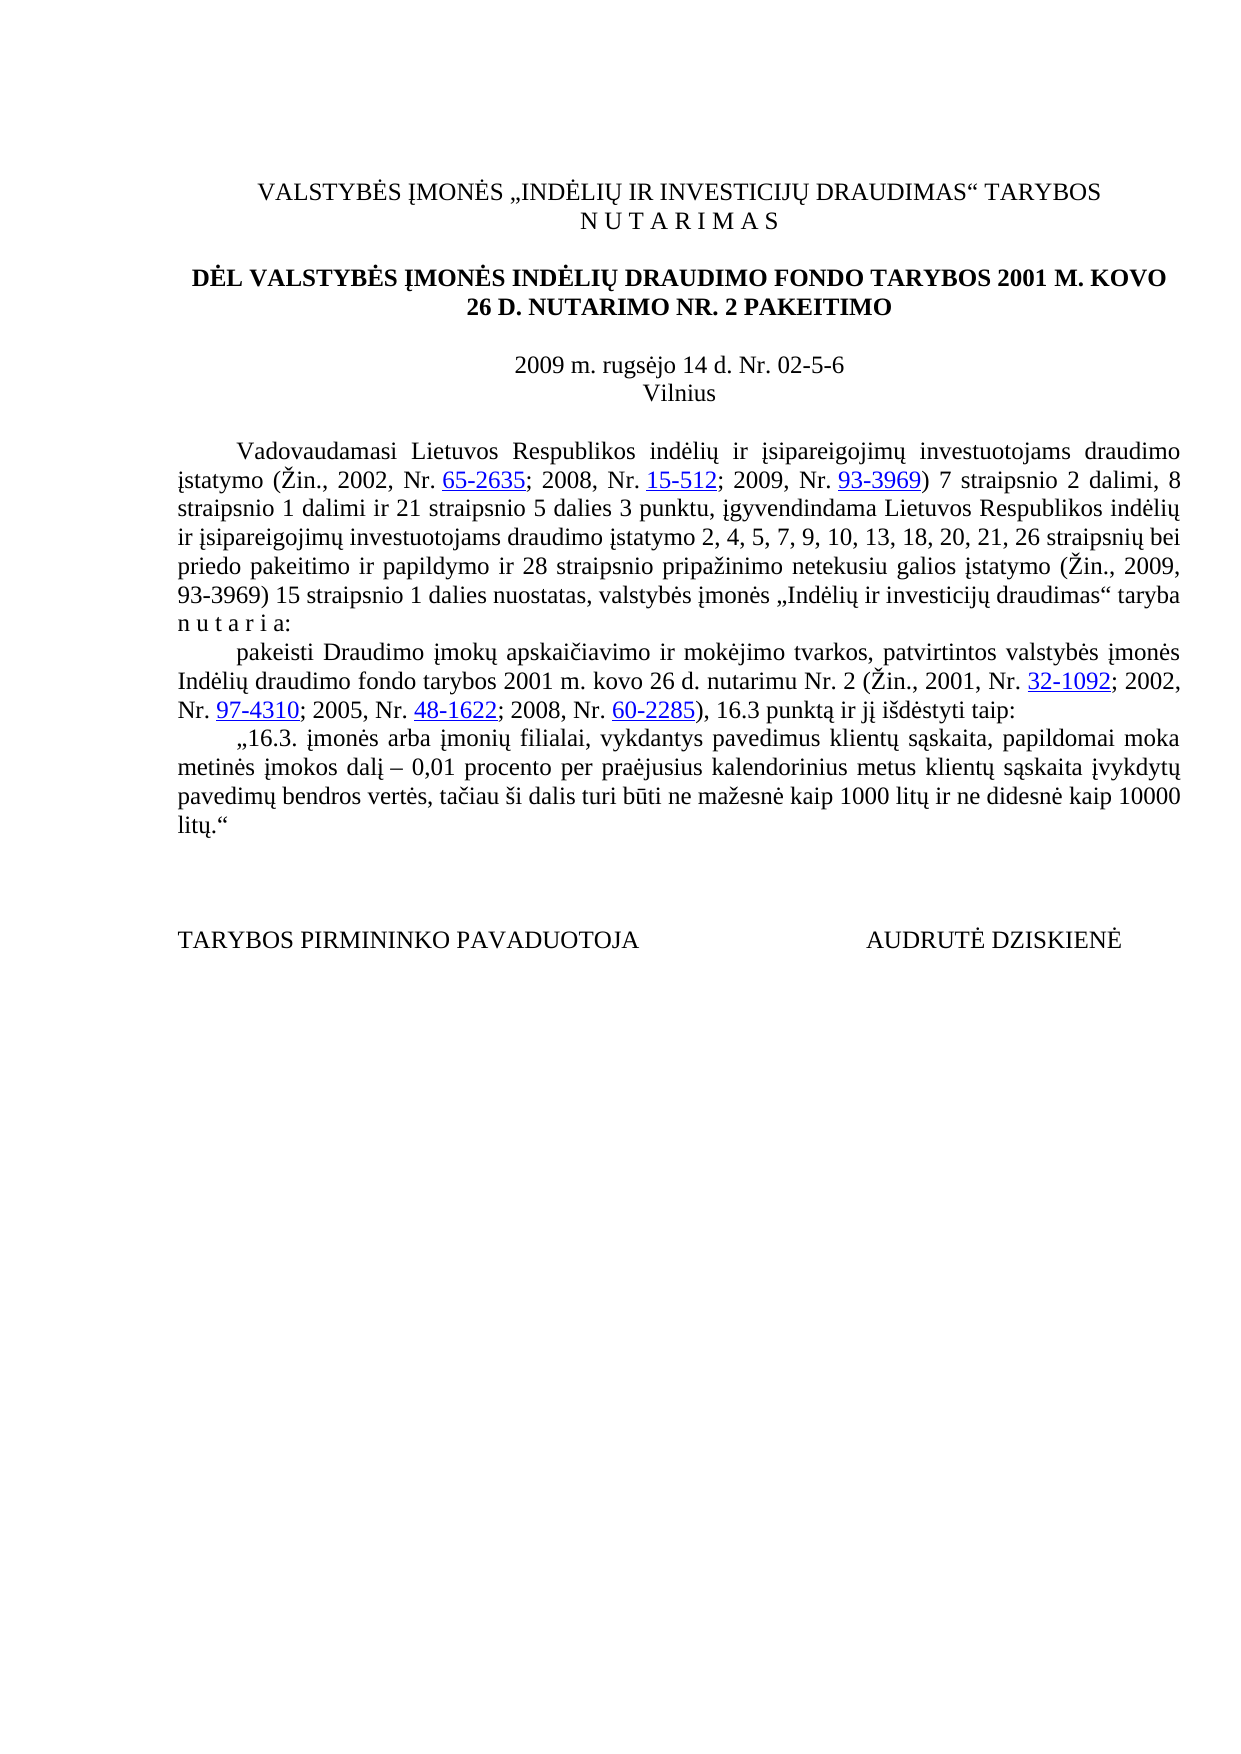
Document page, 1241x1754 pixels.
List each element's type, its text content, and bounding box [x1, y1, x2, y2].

text Vadovaudamasi Lietuvos Respublikos indėlių ir įsipareigojimų investuotojams draudimo įstatymo (Žin., 2002, Nr. 65-2635; 2008, Nr. 15-512; 2009, Nr. 93-3969) 7 straipsnio 2 dalimi, 8 straipsnio 1 dalimi ir 21 straipsnio 5 dalies 3 punktu, įgyvendindama Lietuvos Respublikos indėlių ir įsipareigojimų investuotojams draudimo įstatymo 2, 4, 5, 7, 9, 10, 13, 18, 20, 21, 26 straipsnių bei priedo pakeitimo ir papildymo ir 28 straipsnio pripažinimo netekusiu galios įstatymo (Žin., 2009, 93-3969) 15 straipsnio 1 dalies nuostatas, valstybės įmonės „Indėlių ir investicijų draudimas“ taryba n u t a r i a: [177, 436, 1181, 637]
text „16.3. įmonės arba įmonių filialai, vykdantys pavedimus klientų sąskaita, papildomai moka metinės įmokos dalį – 0,01 procento per praėjusius kalendorinius metus klientų sąskaita įvykdytų pavedimų bendros vertės, tačiau ši dalis turi būti ne mažesnė kaip 1000 litų ir ne didesnė kaip 10000 litų.“ [177, 723, 1181, 838]
text pakeisti Draudimo įmokų apskaičiavimo ir mokėjimo tvarkos, patvirtintos valstybės įmonės Indėlių draudimo fondo tarybos 2001 m. kovo 26 d. nutarimu Nr. 2 (Žin., 2001, Nr. 32-1092; 2002, Nr. 97-4310; 2005, Nr. 48-1622; 2008, Nr. 60-2285), 16.3 punktą ir jį išdėstyti taip: [177, 637, 1181, 723]
text 2009 m. rugsėjo 14 d. Nr. 02-5-6 [177, 350, 1181, 378]
text N U T A R I M A S [177, 206, 1181, 235]
text VALSTYBĖS ĮMONĖS „INDĖLIŲ IR INVESTICIJŲ DRAUDIMAS“ TARYBOS [177, 177, 1181, 206]
text Tarybos pirmininko pavaduotoja Audrutė Dziskienė [177, 925, 1181, 953]
text DĖL valstybės įmonės Indėlių DRAUDIMO FONDO tarybos 2001 m. kovo 26 d. nutarimo Nr. 2 PAKEITIMO [177, 263, 1181, 321]
text Vilnius [177, 378, 1181, 407]
